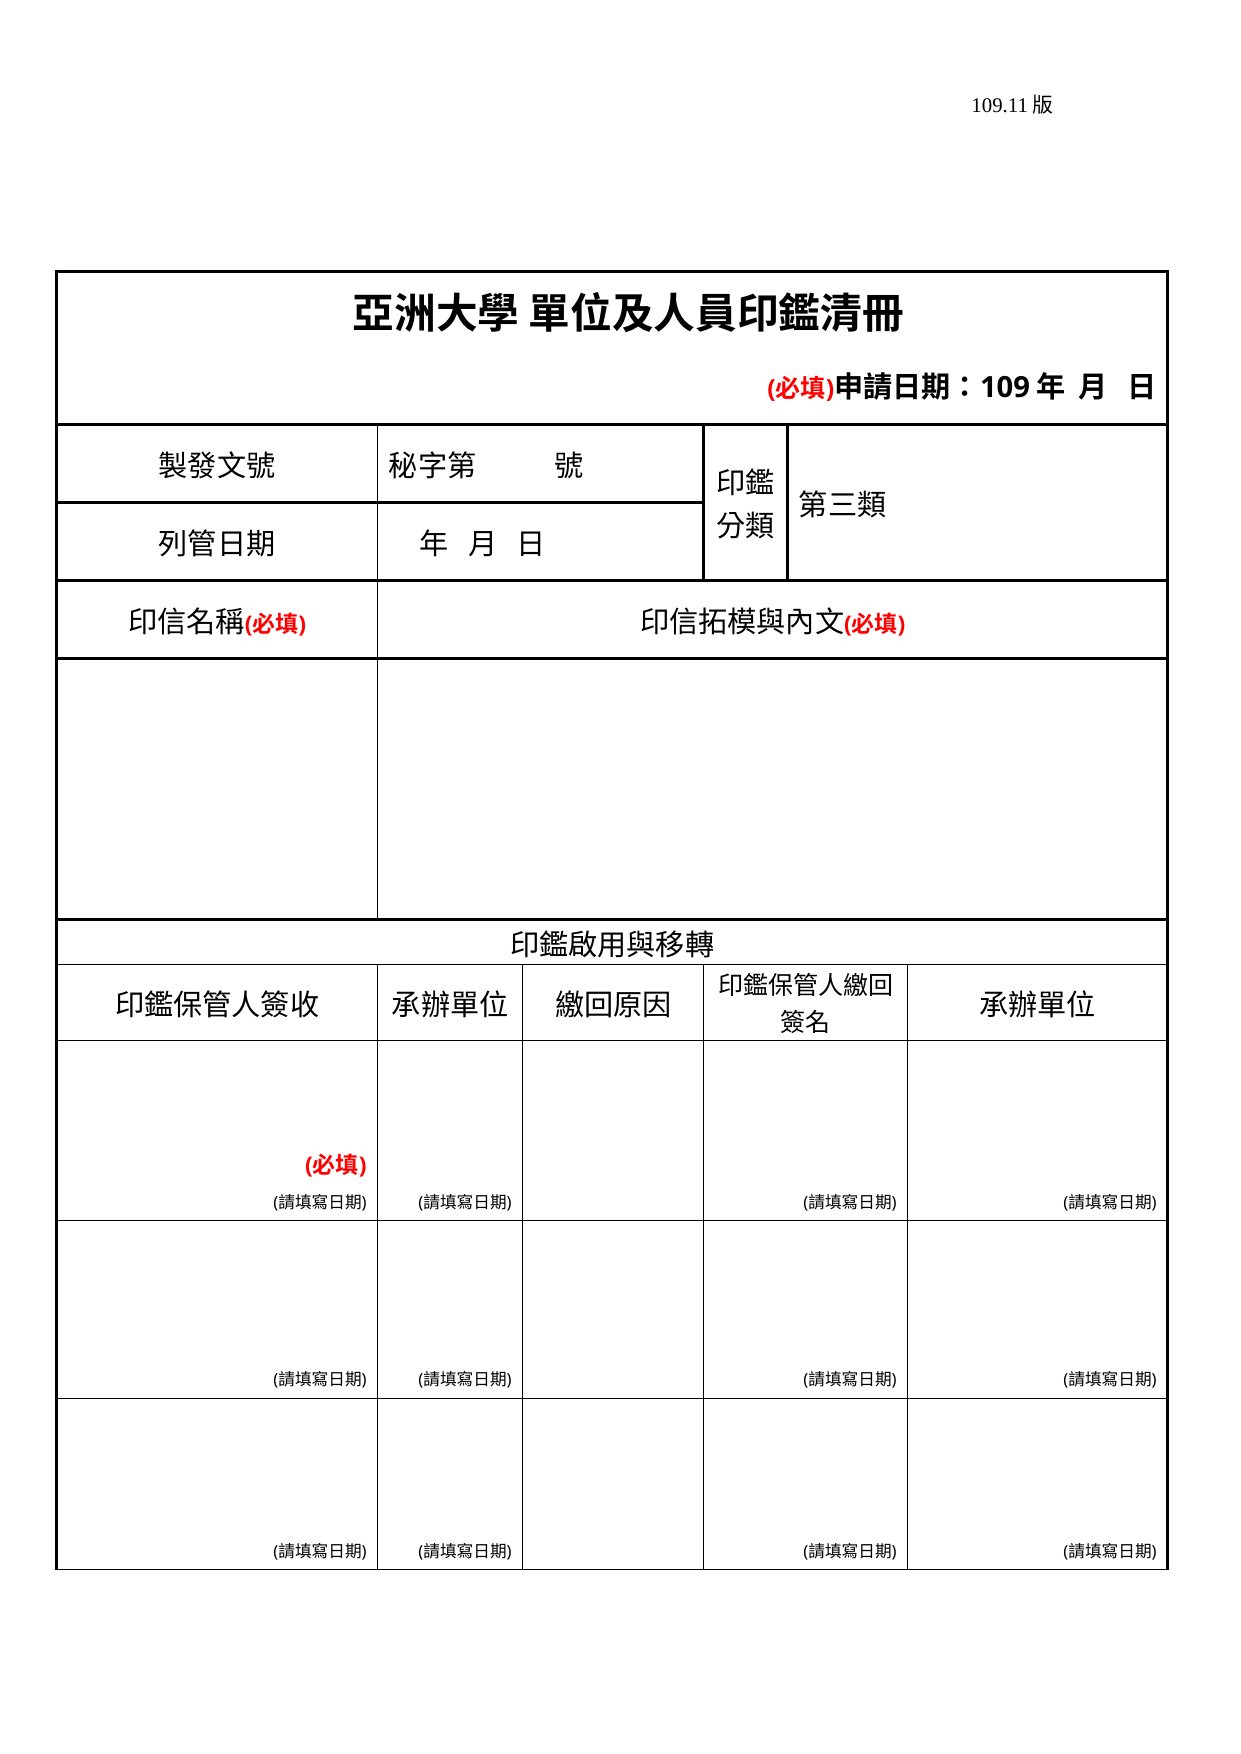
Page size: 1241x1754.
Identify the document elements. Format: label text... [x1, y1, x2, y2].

table_header 亞洲大學 單位及人員印鑑清冊 (必填)申請日期：109年 月 日 [58, 273, 1166, 423]
table_cell [58, 660, 377, 918]
table_cell 印鑑啟用與移轉 [58, 921, 1166, 964]
table_cell 第三類 [789, 426, 1166, 579]
table_cell 承辦單位 [908, 965, 1166, 1040]
table_cell (請填寫日期) [908, 1221, 1166, 1397]
table_cell (請填寫日期) [58, 1399, 377, 1569]
table_cell [523, 1041, 703, 1220]
table_cell 印鑑保管人繳回簽名 [704, 965, 907, 1040]
table_cell 製發文號 [58, 426, 377, 501]
table_cell 印信拓模與內文(必填) [378, 582, 1166, 657]
table_cell 秘字第 號 [378, 426, 702, 501]
table_cell (請填寫日期) [378, 1041, 522, 1220]
table_cell 印鑑分類 [705, 426, 786, 579]
table_cell [378, 660, 1166, 918]
table_cell [523, 1399, 703, 1569]
table_cell [523, 1221, 703, 1397]
table_cell (請填寫日期) [378, 1399, 522, 1569]
table_cell 繳回原因 [523, 965, 703, 1040]
table_cell (請填寫日期) [378, 1221, 522, 1397]
table_cell (請填寫日期) [908, 1041, 1166, 1220]
table_cell (請填寫日期) [58, 1221, 377, 1397]
table_cell (必填) (請填寫日期) [58, 1041, 377, 1220]
table_cell 年 月 日 [378, 504, 702, 579]
table_cell 列管日期 [58, 504, 377, 579]
table_cell (請填寫日期) [704, 1041, 907, 1220]
table_cell 承辦單位 [378, 965, 522, 1040]
table_cell 印鑑保管人簽收 [58, 965, 377, 1040]
table_cell (請填寫日期) [704, 1399, 907, 1569]
table_cell (請填寫日期) [704, 1221, 907, 1397]
table_cell (請填寫日期) [908, 1399, 1166, 1569]
table_cell 印信名稱(必填) [58, 582, 377, 657]
